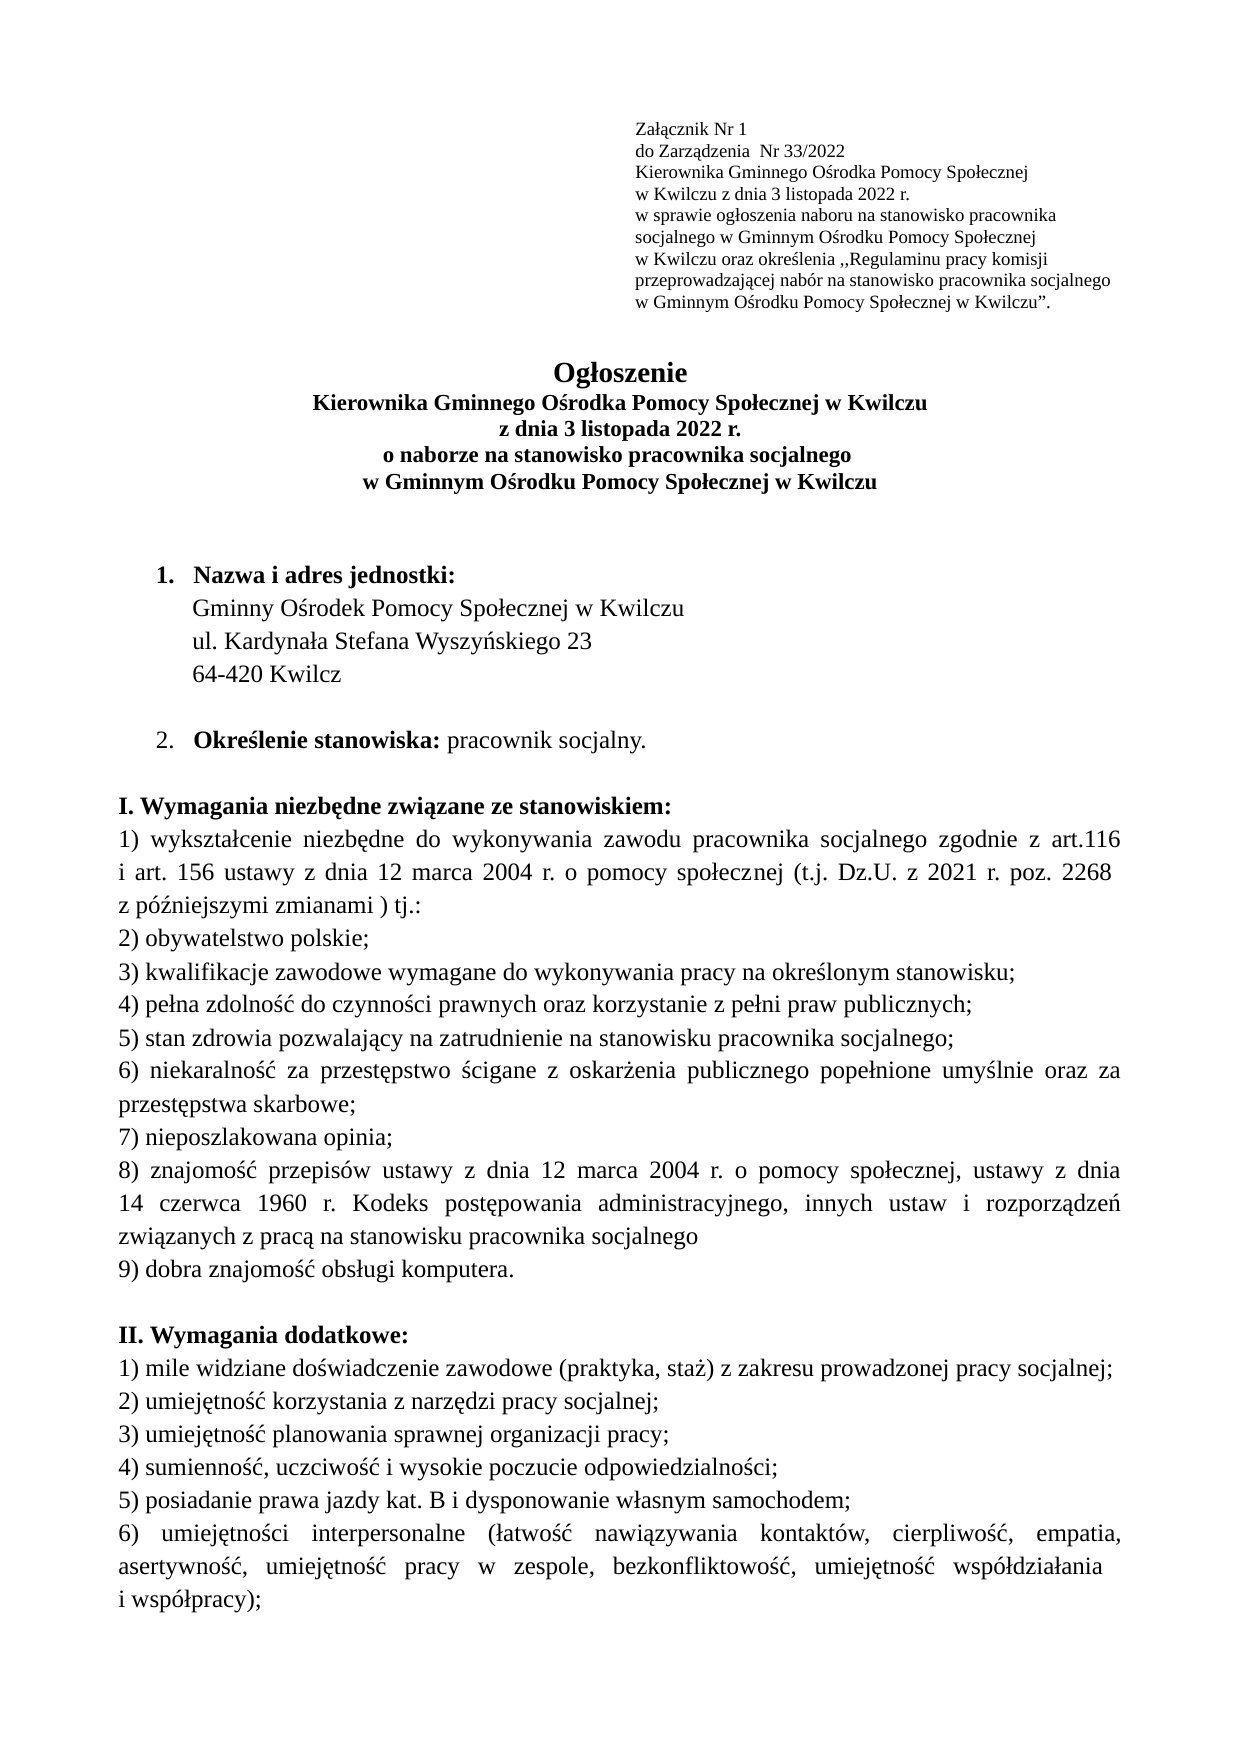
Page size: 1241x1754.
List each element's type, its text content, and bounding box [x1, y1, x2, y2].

text Ogłoszenie [118, 355, 1122, 389]
text 2) umiejętność korzystania z narzędzi pracy socjalnej; [118, 1386, 1122, 1414]
text Załącznik Nr 1 [118, 118, 1122, 140]
text 6) niekaralność za przestępstwo ścigane z oskarżenia publicznego popełnione umyślnie oraz za przestępstwa skarbowe; [118, 1056, 1122, 1117]
list Określenie stanowiska: pracownik socjalny. [156, 725, 1122, 754]
text 64-420 Kwilcz [118, 659, 1122, 688]
text w Kwilczu oraz określenia ,,Regulaminu pracy komisji przeprowadzającej nabór na stanowisko pracownika socjalnego w Gminnym Ośrodku Pomocy Społecznej w Kwilczu”. [635, 247, 1122, 312]
text 5) posiadanie prawa jazdy kat. B i dysponowanie własnym samochodem; [118, 1485, 1122, 1514]
text 1) wykształcenie niezbędne do wykonywania zawodu pracownika socjalnego zgodnie z art.116 i art. 156 ustawy z dnia 12 marca 2004 r. o pomocy społecznej (t.j. Dz.U. z 2021 r. poz. 2268 z późniejszymi zmianami ) tj.: [118, 824, 1122, 919]
text ul. Kardynała Stefana Wyszyńskiego 23 [118, 626, 1122, 655]
list Nazwa i adres jednostki: [156, 560, 1122, 589]
text 4) pełna zdolność do czynności prawnych oraz korzystanie z pełni praw publicznych; [118, 989, 1122, 1018]
text w sprawie ogłoszenia naboru na stanowisko pracownika socjalnego w Gminnym Ośrodku Pomocy Społecznej [635, 204, 1122, 247]
text Gminny Ośrodek Pomocy Społecznej w Kwilczu [118, 593, 1122, 622]
text w Kwilczu z dnia 3 listopada 2022 r. [118, 183, 1122, 204]
text Kierownika Gminnego Ośrodka Pomocy Społecznej w Kwilczu [118, 389, 1122, 415]
text I. Wymagania niezbędne związane ze stanowiskiem: [118, 791, 1122, 820]
text 8) znajomość przepisów ustawy z dnia 12 marca 2004 r. o pomocy społecznej, ustawy z dnia 14 czerwca 1960 r. Kodeks postępowania administracyjnego, innych ustaw i rozporządzeń związanych z pracą na stanowisku pracownika socjalnego [118, 1155, 1122, 1249]
text 6) umiejętności interpersonalne (łatwość nawiązywania kontaktów, cierpliwość, empatia, asertywność, umiejętność pracy w zespole, bezkonfliktowość, umiejętność współdziałania i współpracy); [118, 1518, 1122, 1613]
text Kierownika Gminnego Ośrodka Pomocy Społecznej [118, 161, 1122, 183]
text w Gminnym Ośrodku Pomocy Społecznej w Kwilczu [118, 468, 1122, 494]
text z dnia 3 listopada 2022 r. [118, 415, 1122, 442]
text 5) stan zdrowia pozwalający na zatrudnienie na stanowisku pracownika socjalnego; [118, 1023, 1122, 1051]
text do Zarządzenia Nr 33/2022 [118, 140, 1122, 161]
text o naborze na stanowisko pracownika socjalnego [118, 442, 1122, 468]
text 9) dobra znajomość obsługi komputera. [118, 1254, 1122, 1282]
text 3) umiejętność planowania sprawnej organizacji pracy; [118, 1419, 1122, 1448]
text 2) obywatelstwo polskie; [118, 923, 1122, 952]
text 3) kwalifikacje zawodowe wymagane do wykonywania pracy na określonym stanowisku; [118, 957, 1122, 985]
text 7) nieposzlakowana opinia; [118, 1122, 1122, 1150]
text 1) mile widziane doświadczenie zawodowe (praktyka, staż) z zakresu prowadzonej pracy socjalnej; [118, 1353, 1122, 1382]
text II. Wymagania dodatkowe: [118, 1320, 1122, 1348]
text 4) sumienność, uczciwość i wysokie poczucie odpowiedzialności; [118, 1452, 1122, 1481]
